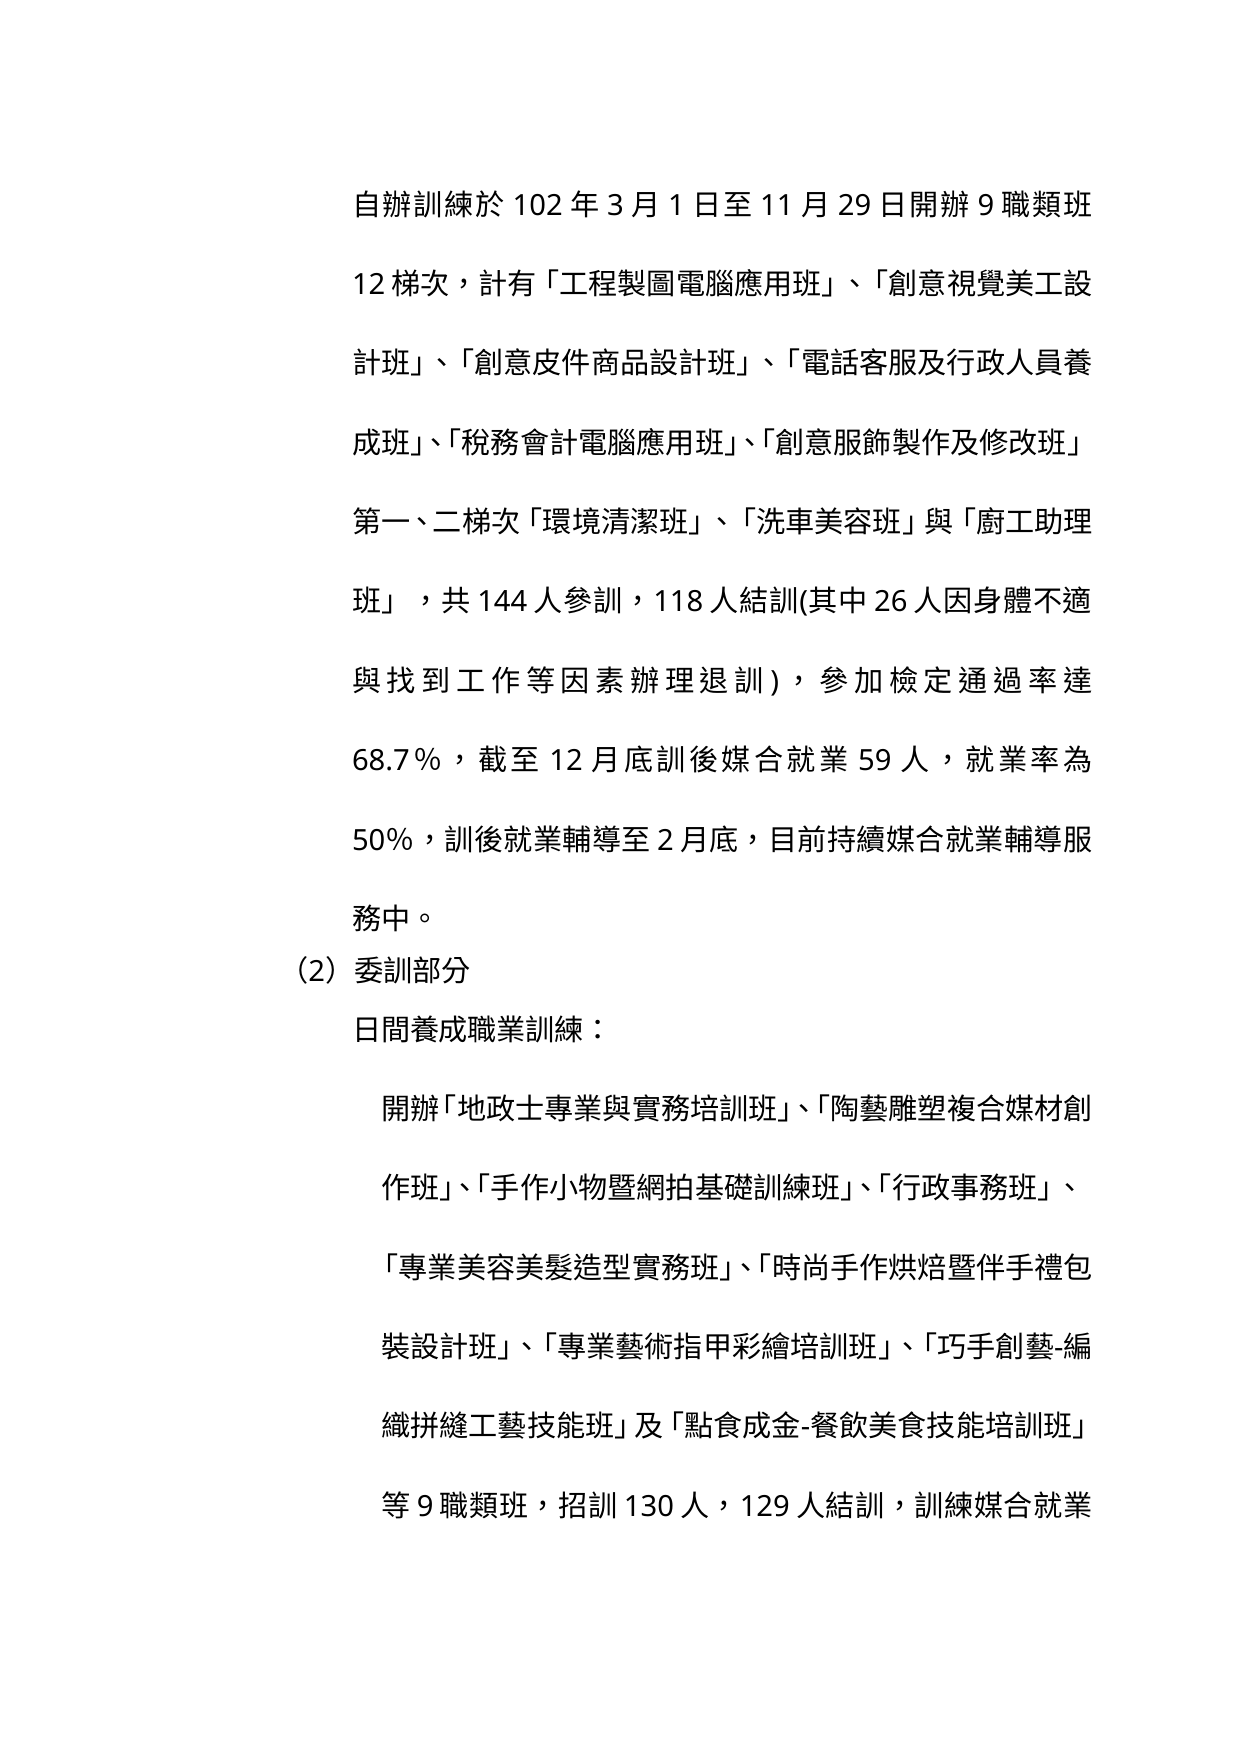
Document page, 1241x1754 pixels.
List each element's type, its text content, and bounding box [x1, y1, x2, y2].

text 日間養成職業訓練： [352, 988, 1092, 1067]
text 自辦訓練於102年3月1日至11月29日開辦9職類班12梯次，計有「工程製圖電腦應用班」、「創意視覺美工設計班」、「創意皮件商品設計班」、「電話客服及行政人員養成班」、「稅務會計電腦應用班」、「創意服飾製作及修改班」、第一、二梯次「環境清潔班」、「洗車美容班」與「廚工助理班」，共144人參訓，118人結訓(其中26人因身體不適與找到工作等因素辦理退訓)，參加檢定通過率達68.7％，截至12月底訓後媒合就業59人，就業率為50％，訓後就業輔導至2月底，目前持續媒合就業輔導服務中。 [352, 163, 1092, 956]
text 開辦「地政士專業與實務培訓班」、「陶藝雕塑複合媒材創作班」、「手作小物暨網拍基礎訓練班」、「行政事務班」、「專業美容美髮造型實務班」、「時尚手作烘焙暨伴手禮包裝設計班」、「專業藝術指甲彩繪培訓班」、「巧手創藝-編織拼縫工藝技能班」及「點食成金-餐飲美食技能培訓班」等9職類班，招訓130人，129人結訓，訓練媒合就業63人，就業率為49％，目前持續媒合就業輔導服務中。 [381, 1067, 1092, 1543]
text （2）委訓部分 [279, 956, 1092, 988]
